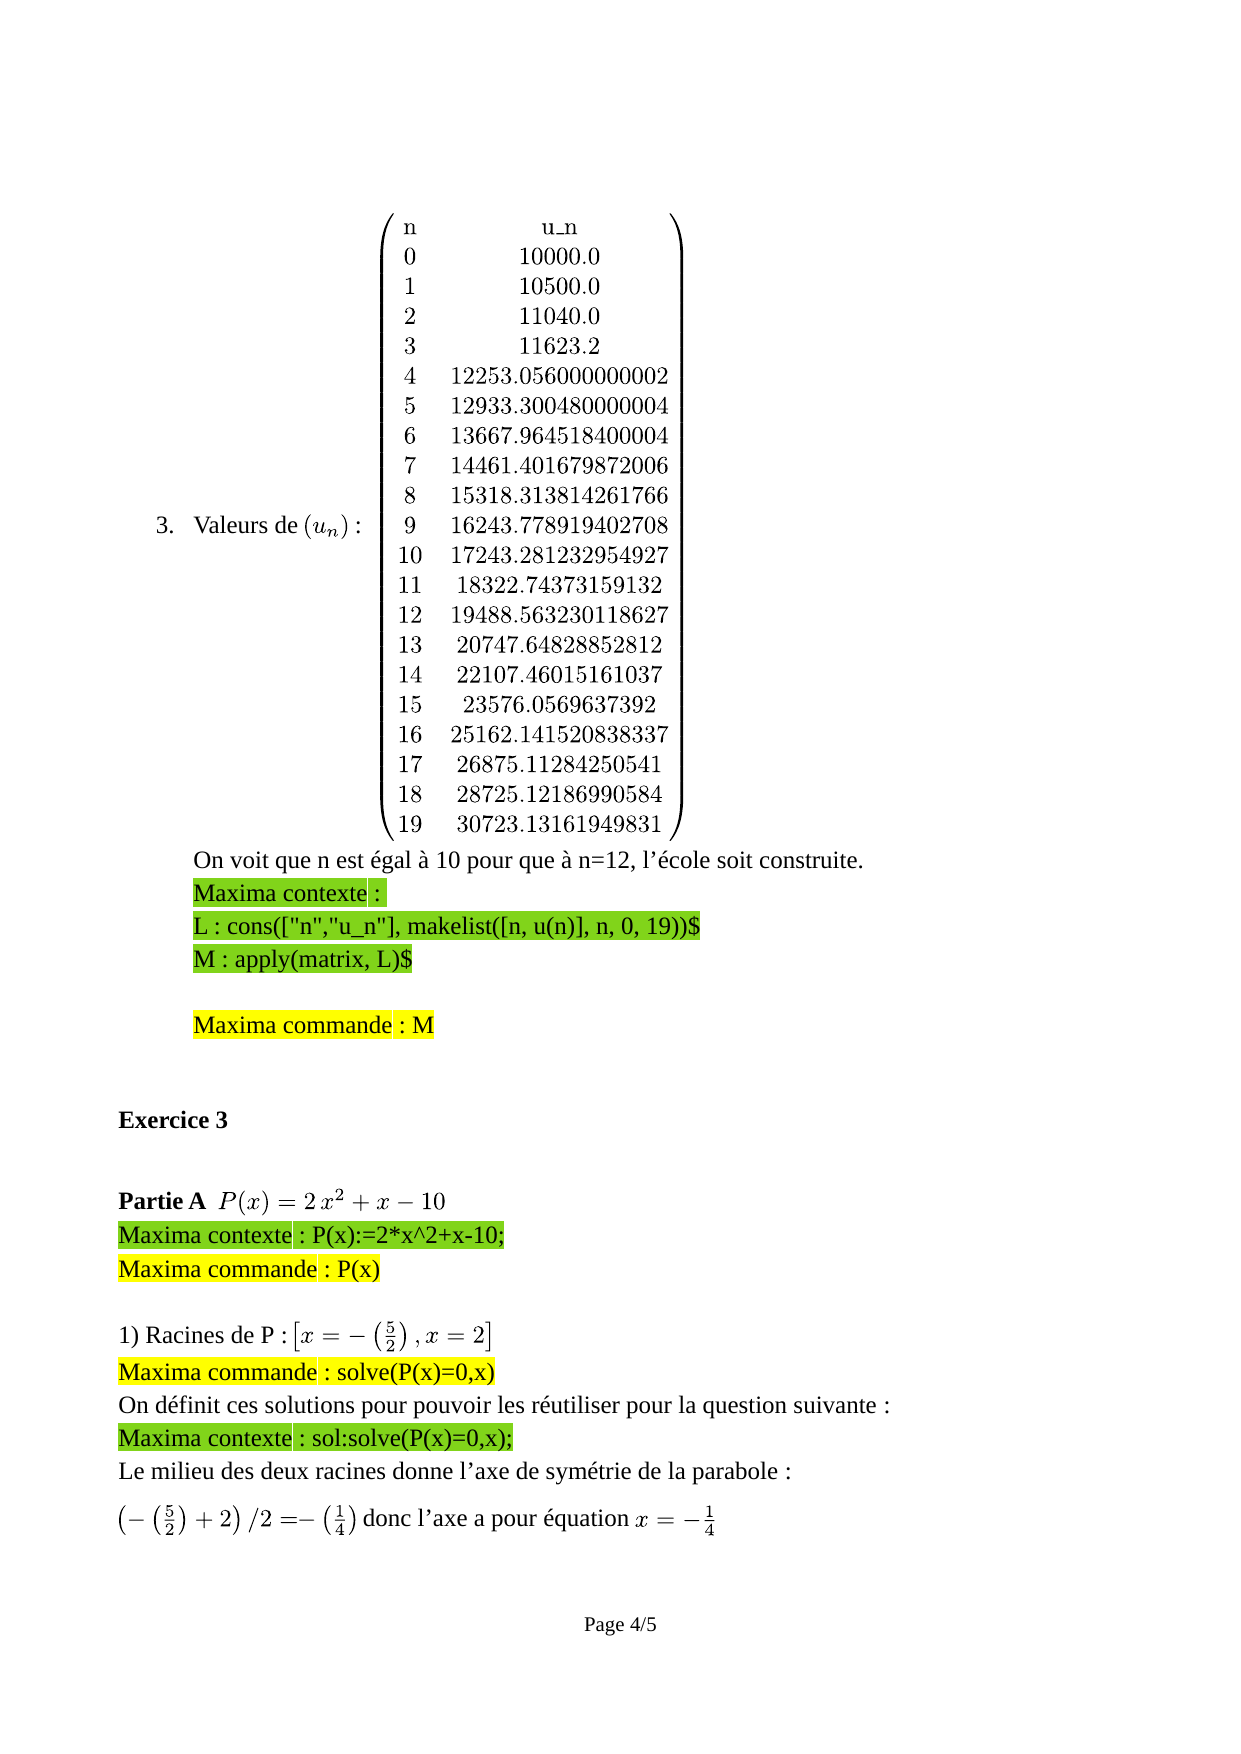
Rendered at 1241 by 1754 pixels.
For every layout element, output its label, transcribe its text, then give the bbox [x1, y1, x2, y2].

text Partie A Maxima contexte : P(x):=2*x^2+x-10; Maxima commande : P(x) 1) Racines de P : Maxima commande : solve(P(x)=0,x) On définit ces solutions pour pouvoir les réutiliser pour la question suivante : Maxima contexte : sol:solve(P(x)=0,x); Le milieu des deux racines donne l’axe de symétrie de la parabole : [118, 1153, 1122, 1484]
list Valeurs de : On voit que n est égal à 10 pour que à n=12, l’école soit construite. Maxima contexte : L : cons(["n","u_n"], makelist([n, u(n)], n, 0, 19))$ M : apply(matrix, L)$ Maxima commande : M [156, 213, 1122, 1039]
text Exercice 3 [118, 1106, 1122, 1134]
text donc l’axe a pour équation [118, 1503, 1122, 1536]
